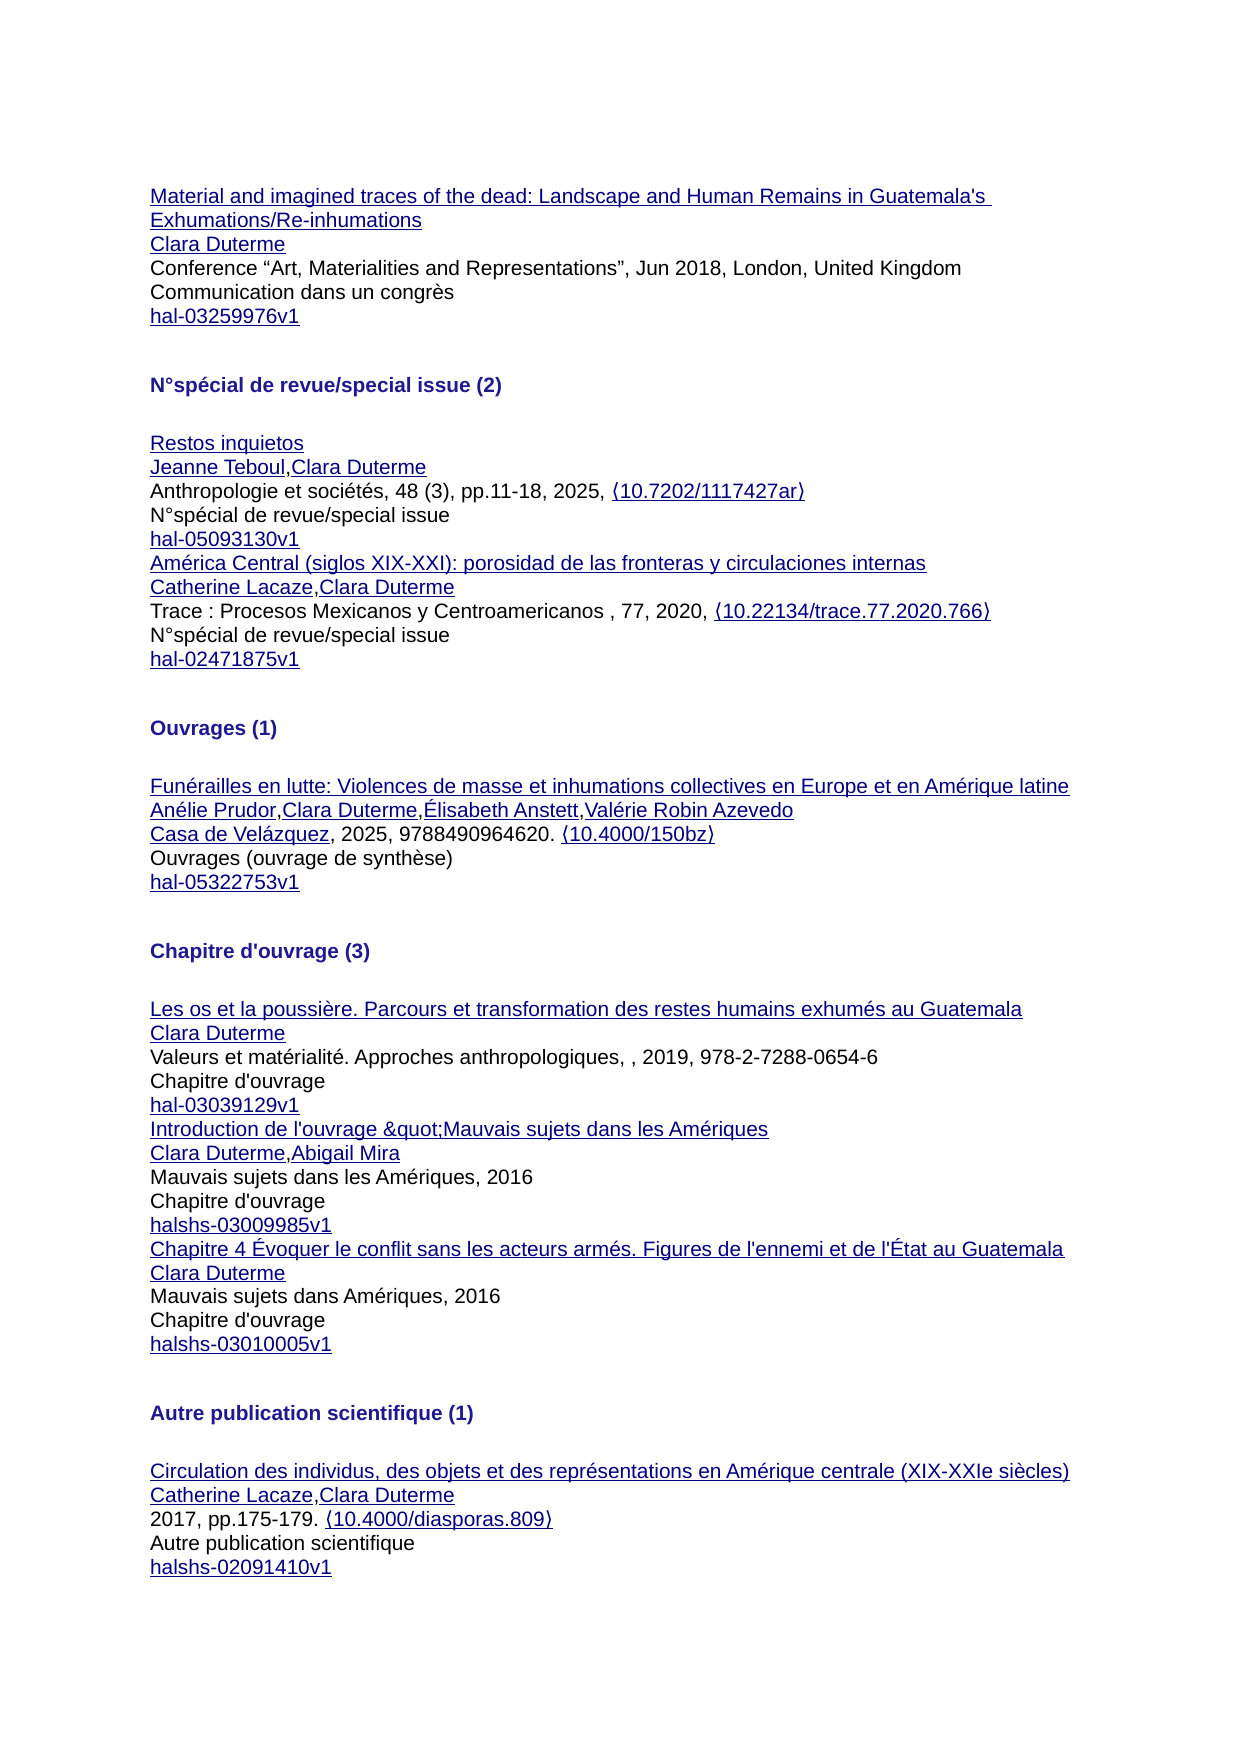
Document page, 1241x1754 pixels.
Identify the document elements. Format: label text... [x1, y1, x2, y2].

table_header Restos inquietos Jeanne Teboul,Clara Duterme Anthropologie et sociétés, 48 (3), pp.11-18, 2025, ⟨10.7202/1117427ar⟩ N°spécial de revue/special issue hal-05093130v1 [150, 431, 1090, 551]
table_cell Chapitre 4 Évoquer le conflit sans les acteurs armés. Figures de l'ennemi et de l'État au Guatemala Clara Duterme Mauvais sujets dans Amériques, 2016 Chapitre d'ouvrage halshs-03010005v1 [150, 1236, 1090, 1356]
subtitle Ouvrages (1) [150, 716, 1090, 739]
table_header Circulation des individus, des objets et des représentations en Amérique centrale (XIX-XXIe siècles) Catherine Lacaze,Clara Duterme 2017, pp.175-179. ⟨10.4000/diasporas.809⟩ Autre publication scientifique halshs-02091410v1 [150, 1459, 1090, 1579]
table_header Funérailles en lutte: Violences de masse et inhumations collectives en Europe et en Amérique latine Anélie Prudor,Clara Duterme,Élisabeth Anstett,Valérie Robin Azevedo Casa de Velázquez, 2025, 9788490964620. ⟨10.4000/150bz⟩ Ouvrages (ouvrage de synthèse) hal-05322753v1 [150, 774, 1090, 894]
table_header Les os et la poussière. Parcours et transformation des restes humains exhumés au Guatemala Clara Duterme Valeurs et matérialité. Approches anthropologiques, , 2019, 978-2-7288-0654-6 Chapitre d'ouvrage hal-03039129v1 [150, 997, 1090, 1117]
table_cell América Central (siglos XIX-XXI): porosidad de las fronteras y circulaciones internas Catherine Lacaze,Clara Duterme Trace : Procesos Mexicanos y Centroamericanos , 77, 2020, ⟨10.22134/trace.77.2020.766⟩ N°spécial de revue/special issue hal-02471875v1 [150, 551, 1090, 671]
table_header Material and imagined traces of the dead: Landscape and Human Remains in Guatemala's Exhumations/Re-inhumations Clara Duterme Conference “Art, Materialities and Representations”, Jun 2018, London, United Kingdom Communication dans un congrès hal-03259976v1 [150, 184, 1090, 328]
subtitle N°spécial de revue/special issue (2) [150, 373, 1090, 397]
table_cell Introduction de l'ouvrage &quot;Mauvais sujets dans les Amériques Clara Duterme,Abigail Mira Mauvais sujets dans les Amériques, 2016 Chapitre d'ouvrage halshs-03009985v1 [150, 1117, 1090, 1236]
subtitle Autre publication scientifique (1) [150, 1401, 1090, 1425]
subtitle Chapitre d'ouvrage (3) [150, 938, 1090, 962]
